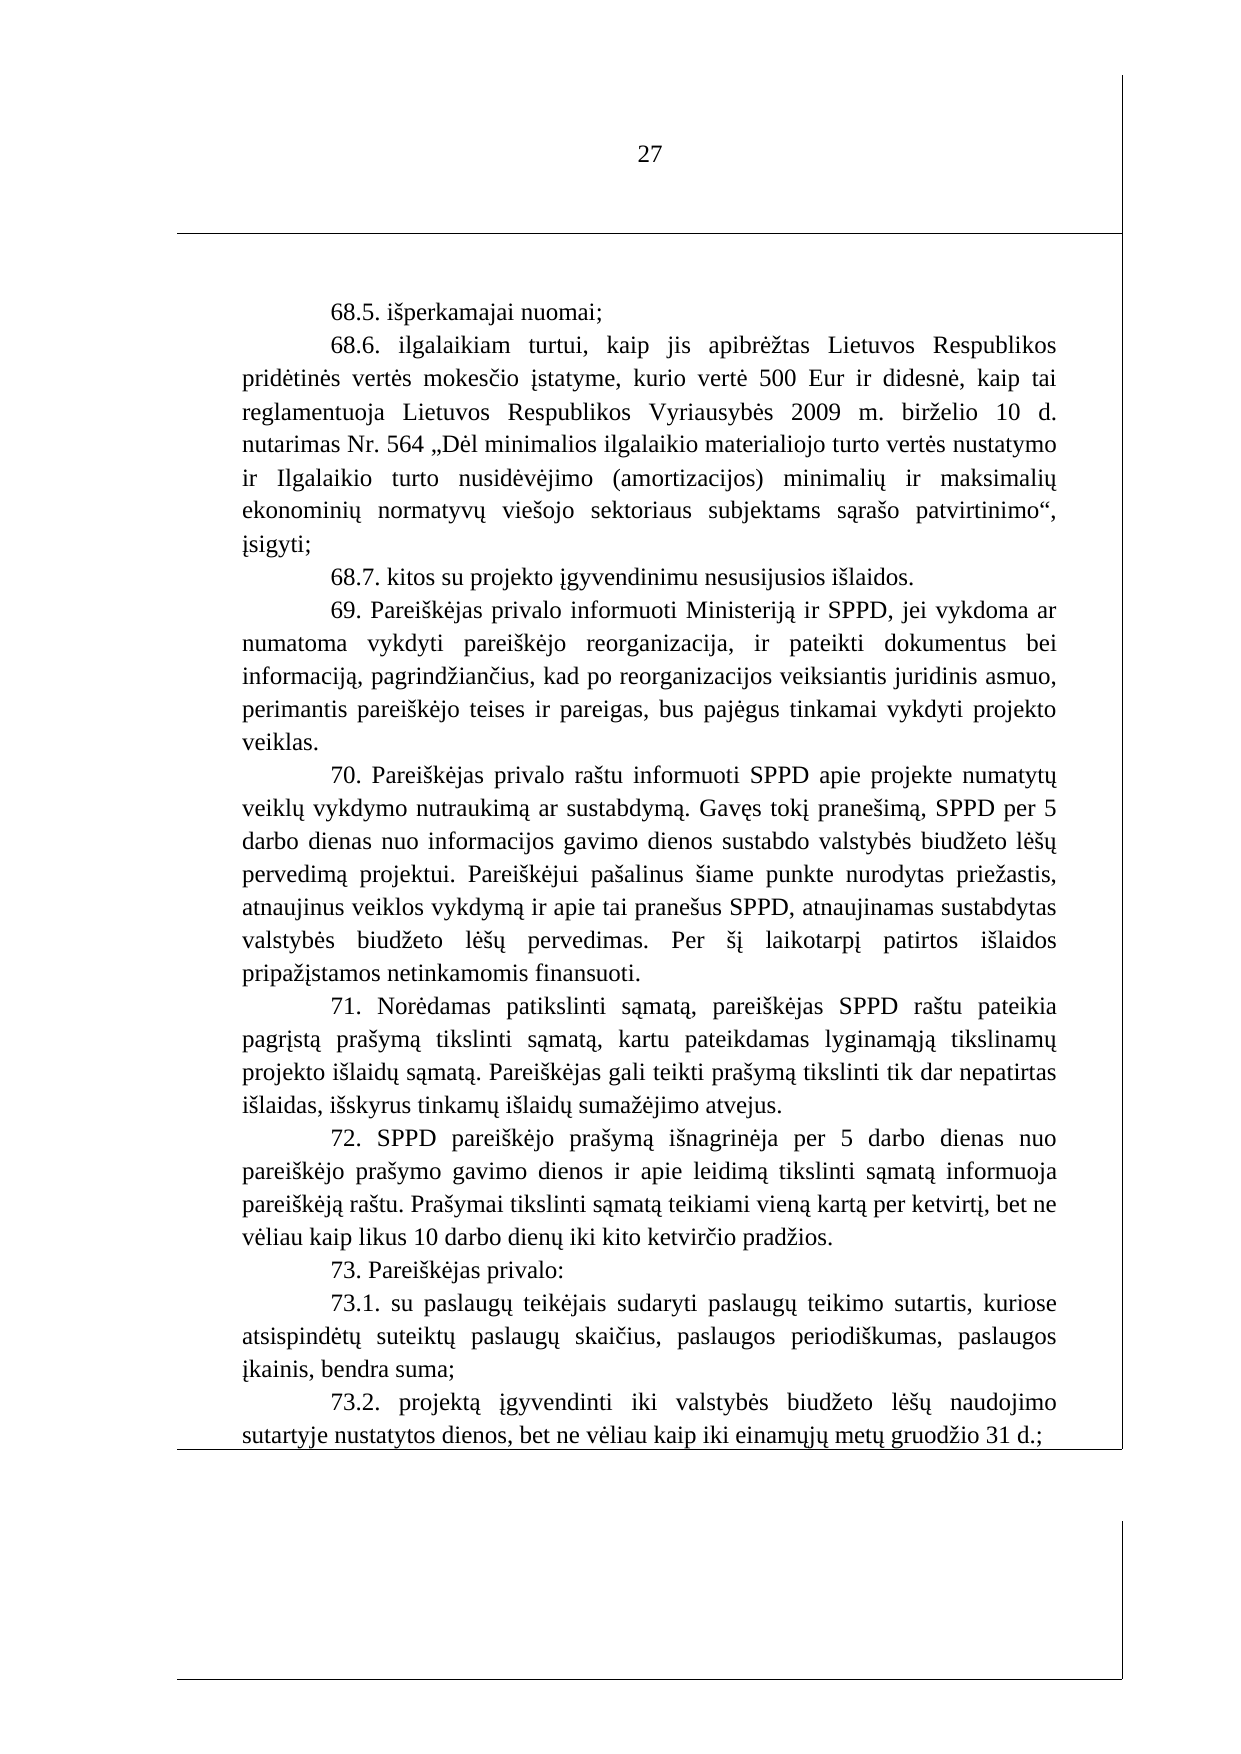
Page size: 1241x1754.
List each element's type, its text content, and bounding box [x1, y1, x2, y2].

text 73.2. projektą įgyvendinti iki valstybės biudžeto lėšų naudojimo sutartyje nustatytos dienos, bet ne vėliau kaip iki einamųjų metų gruodžio 31 d.; [177, 1323, 1122, 1449]
text 69. Pareiškėjas privalo informuoti Ministeriją ir SPPD, jei vykdoma ar numatoma vykdyti pareiškėjo reorganizacija, ir pateikti dokumentus bei informaciją, pagrindžiančius, kad po reorganizacijos veiksiantis juridinis asmuo, perimantis pareiškėjo teises ir pareigas, bus pajėgus tinkamai vykdyti projekto veiklas. [177, 530, 1122, 695]
text 73. Pareiškėjas privalo: [177, 1191, 1122, 1223]
text 68.6. ilgalaikiam turtui, kaip jis apibrėžtas Lietuvos Respublikos pridėtinės vertės mokesčio įstatyme, kurio vertė 500 Eur ir didesnė, kaip tai reglamentuoja Lietuvos Respublikos Vyriausybės 2009 m. birželio 10 d. nutarimas Nr. 564 „Dėl minimalios ilgalaikio materialiojo turto vertės nustatymo ir Ilgalaikio turto nusidėvėjimo (amortizacijos) minimalių ir maksimalių ekonominių normatyvų viešojo sektoriaus subjektams sąrašo patvirtinimo“, įsigyti; [177, 266, 1122, 497]
text 68.7. kitos su projekto įgyvendinimu nesusijusios išlaidos. [177, 497, 1122, 530]
text 72. SPPD pareiškėjo prašymą išnagrinėja per 5 darbo dienas nuo pareiškėjo prašymo gavimo dienos ir apie leidimą tikslinti sąmatą informuoja pareiškėją raštu. Prašymai tikslinti sąmatą teikiami vieną kartą per ketvirtį, bet ne vėliau kaip likus 10 darbo dienų iki kito ketvirčio pradžios. [177, 1058, 1122, 1191]
text 68.5. išperkamajai nuomai; [177, 233, 1122, 266]
text 73.1. su paslaugų teikėjais sudaryti paslaugų teikimo sutartis, kuriose atsispindėtų suteiktų paslaugų skaičius, paslaugos periodiškumas, paslaugos įkainis, bendra suma; [177, 1223, 1122, 1323]
text 71. Norėdamas patikslinti sąmatą, pareiškėjas SPPD raštu pateikia pagrįstą prašymą tikslinti sąmatą, kartu pateikdamas lyginamąją tikslinamų projekto išlaidų sąmatą. Pareiškėjas gali teikti prašymą tikslinti tik dar nepatirtas išlaidas, išskyrus tinkamų išlaidų sumažėjimo atvejus. [177, 926, 1122, 1058]
text 70. Pareiškėjas privalo raštu informuoti SPPD apie projekte numatytų veiklų vykdymo nutraukimą ar sustabdymą. Gavęs tokį pranešimą, SPPD per 5 darbo dienas nuo informacijos gavimo dienos sustabdo valstybės biudžeto lėšų pervedimą projektui. Pareiškėjui pašalinus šiame punkte nurodytas priežastis, atnaujinus veiklos vykdymą ir apie tai pranešus SPPD, atnaujinamas sustabdytas valstybės biudžeto lėšų pervedimas. Per šį laikotarpį patirtos išlaidos pripažįstamos netinkamomis finansuoti. [177, 695, 1122, 926]
